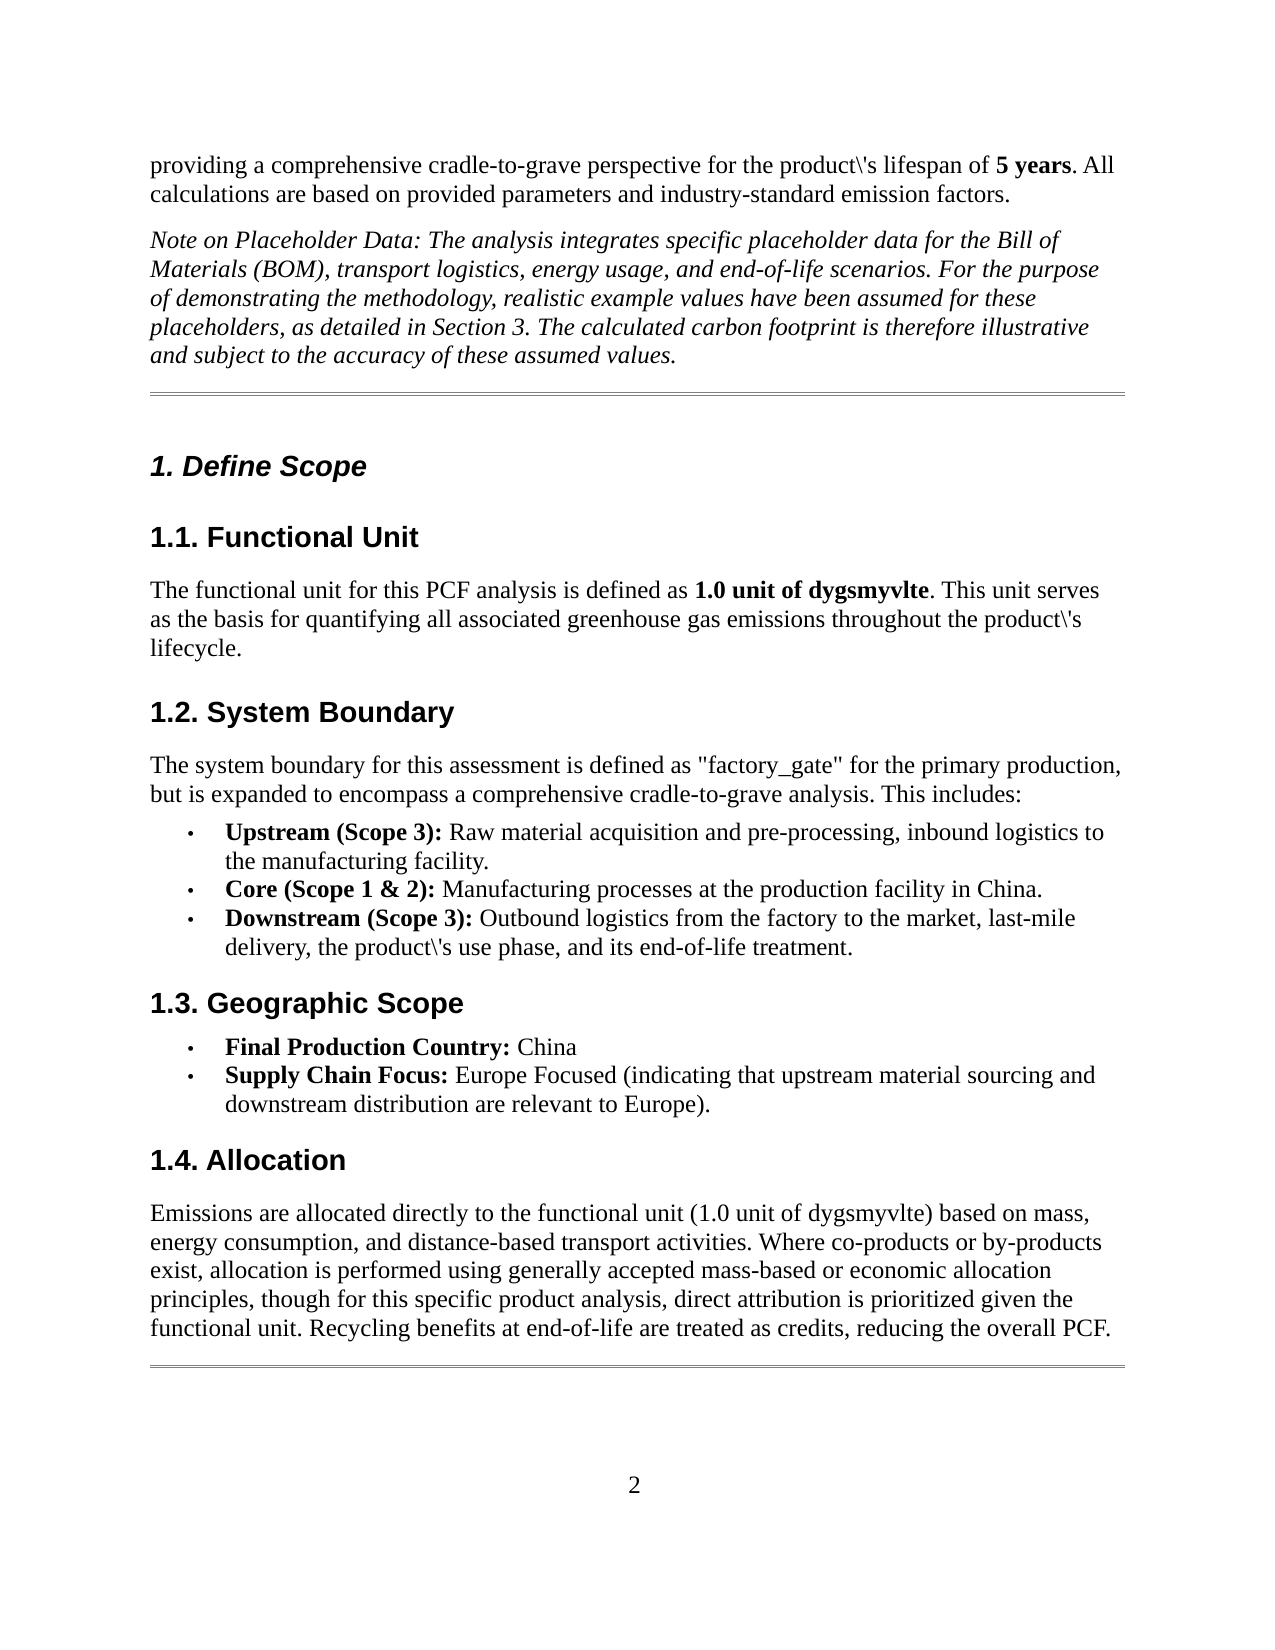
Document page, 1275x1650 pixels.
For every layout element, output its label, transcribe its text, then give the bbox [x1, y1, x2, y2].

subtitle 1.4. Allocation [150, 1143, 1125, 1177]
list Core (Scope 1 & 2): Manufacturing processes at the production facility in China. [187, 874, 1125, 903]
subtitle 1.1. Functional Unit [150, 520, 1125, 554]
list Upstream (Scope 3): Raw material acquisition and pre-processing, inbound logistics to the manufacturing facility. [187, 817, 1125, 874]
list Supply Chain Focus: Europe Focused (indicating that upstream material sourcing and downstream distribution are relevant to Europe). [187, 1061, 1125, 1118]
text The system boundary for this assessment is defined as "factory_gate" for the primary production, but is expanded to encompass a comprehensive cradle-to-grave analysis. This includes: [150, 751, 1125, 808]
text The functional unit for this PCF analysis is defined as 1.0 unit of dygsmyvlte. This unit serves as the basis for quantifying all associated greenhouse gas emissions throughout the product\'s lifecycle. [150, 575, 1125, 662]
text Note on Placeholder Data: The analysis integrates specific placeholder data for the Bill of Materials (BOM), transport logistics, energy usage, and end-of-life scenarios. For the purpose of demonstrating the methodology, realistic example values have been assumed for these placeholders, as detailed in Section 3. The calculated carbon footprint is therefore illustrative and subject to the accuracy of these assumed values. [150, 225, 1125, 369]
subtitle 1.3. Geographic Scope [150, 986, 1125, 1019]
list Downstream (Scope 3): Outbound logistics from the factory to the market, last-mile delivery, the product\'s use phase, and its end-of-life treatment. [187, 903, 1125, 961]
text Emissions are allocated directly to the functional unit (1.0 unit of dygsmyvlte) based on mass, energy consumption, and distance-based transport activities. Where co-products or by-products exist, allocation is performed using generally accepted mass-based or economic allocation principles, though for this specific product analysis, direct attribution is prioritized given the functional unit. Recycling benefits at end-of-life are treated as credits, reducing the overall PCF. [150, 1198, 1125, 1342]
list Final Production Country: China [187, 1032, 1125, 1061]
subtitle 1. Define Scope [150, 449, 1125, 483]
text providing a comprehensive cradle-to-grave perspective for the product\'s lifespan of 5 years. All calculations are based on provided parameters and industry-standard emission factors. [150, 150, 1125, 207]
subtitle 1.2. System Boundary [150, 696, 1125, 729]
